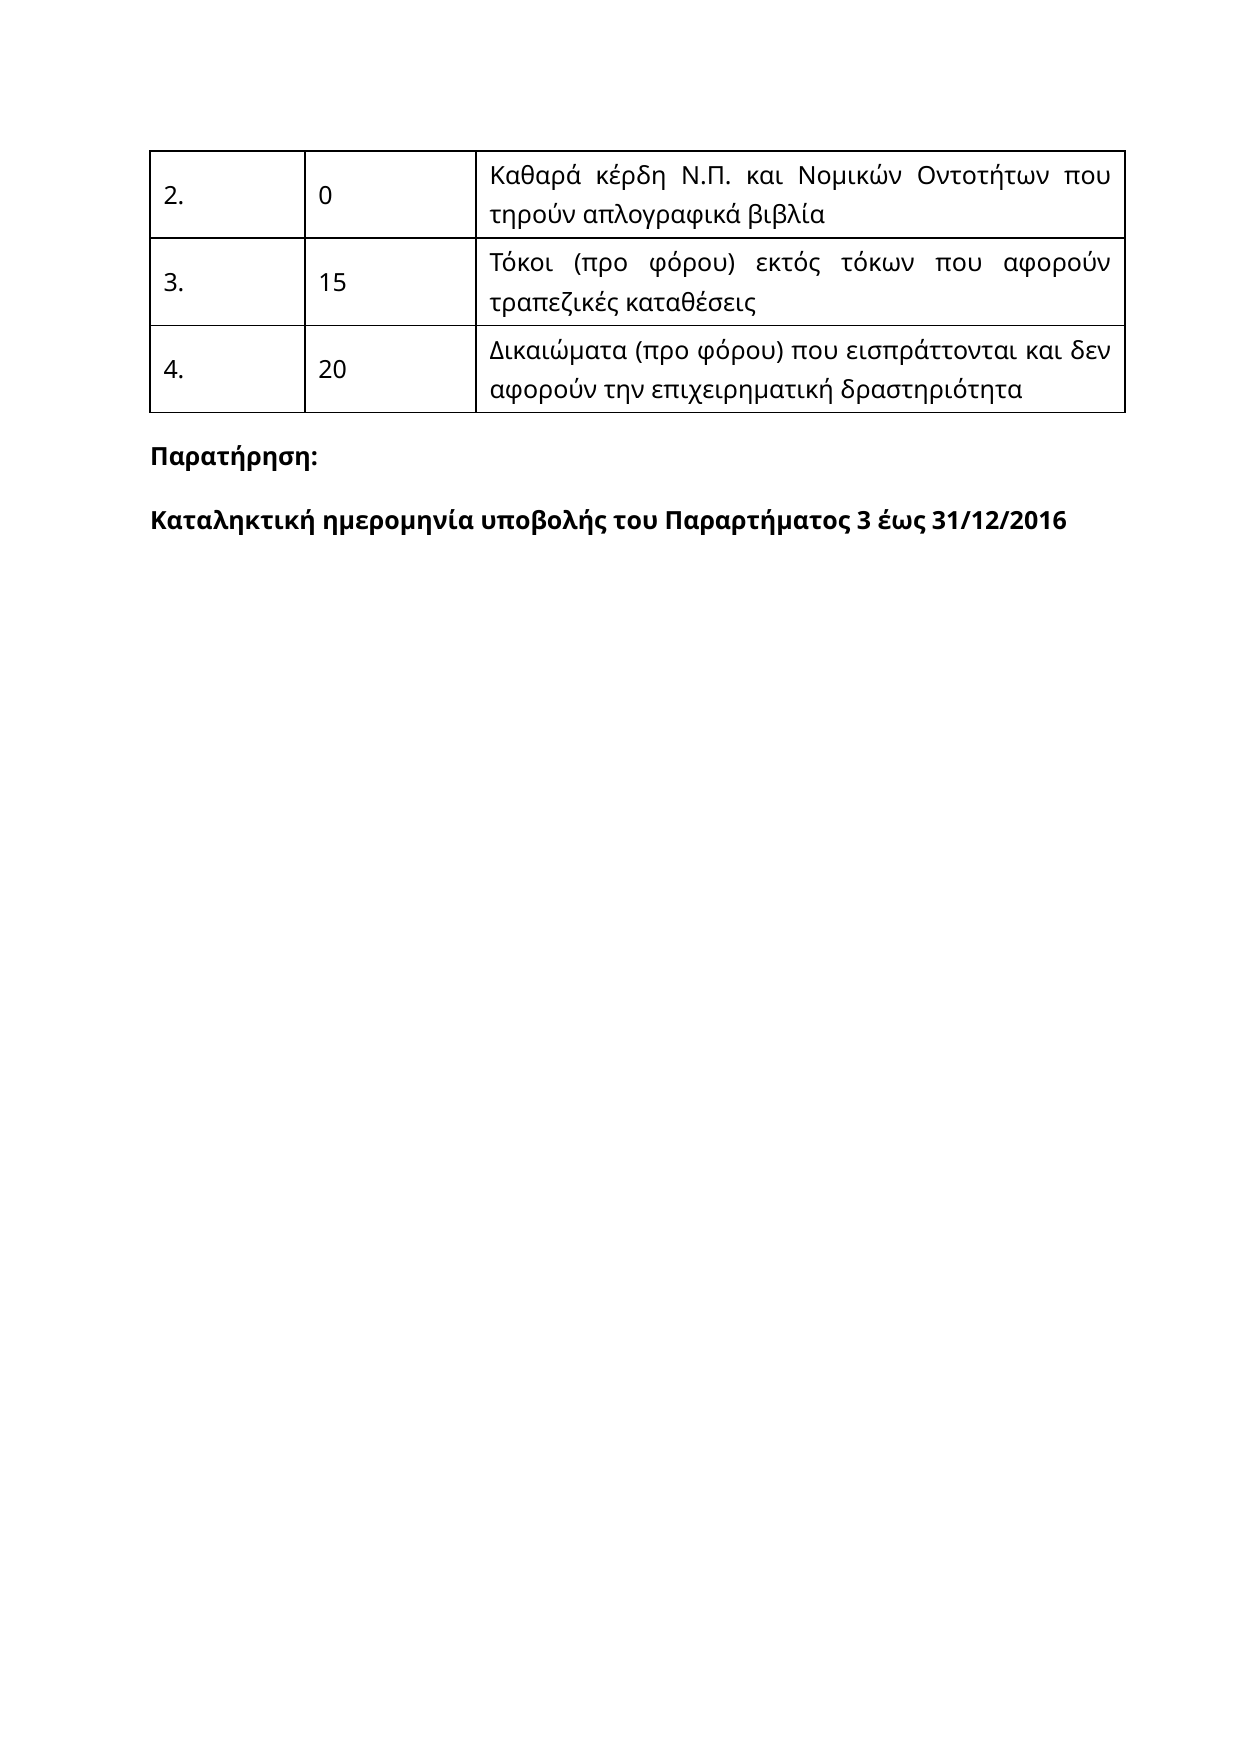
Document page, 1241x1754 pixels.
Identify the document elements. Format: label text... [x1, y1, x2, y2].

table_cell 2. [151, 152, 304, 237]
text Παρατήρηση: [150, 438, 1090, 472]
table_cell 3. [151, 239, 304, 324]
table_cell Δικαιώματα (προ φόρου) που εισπράττονται και δεν αφορούν την επιχειρηματική δραστηριότητα [477, 326, 1124, 412]
table_cell Καθαρά κέρδη Ν.Π. και Νομικών Οντοτήτων που τηρούν απλογραφικά βιβλία [477, 152, 1124, 237]
table_cell Τόκοι (προ φόρου) εκτός τόκων που αφορούν τραπεζικές καταθέσεις [477, 239, 1124, 324]
table_cell 15 [306, 239, 475, 324]
table_cell 4. [151, 326, 304, 412]
text Καταληκτική ημερομηνία υποβολής του Παραρτήματος 3 έως 31/12/2016 [150, 503, 1090, 537]
table_cell 0 [306, 152, 475, 237]
table_cell 20 [306, 326, 475, 412]
